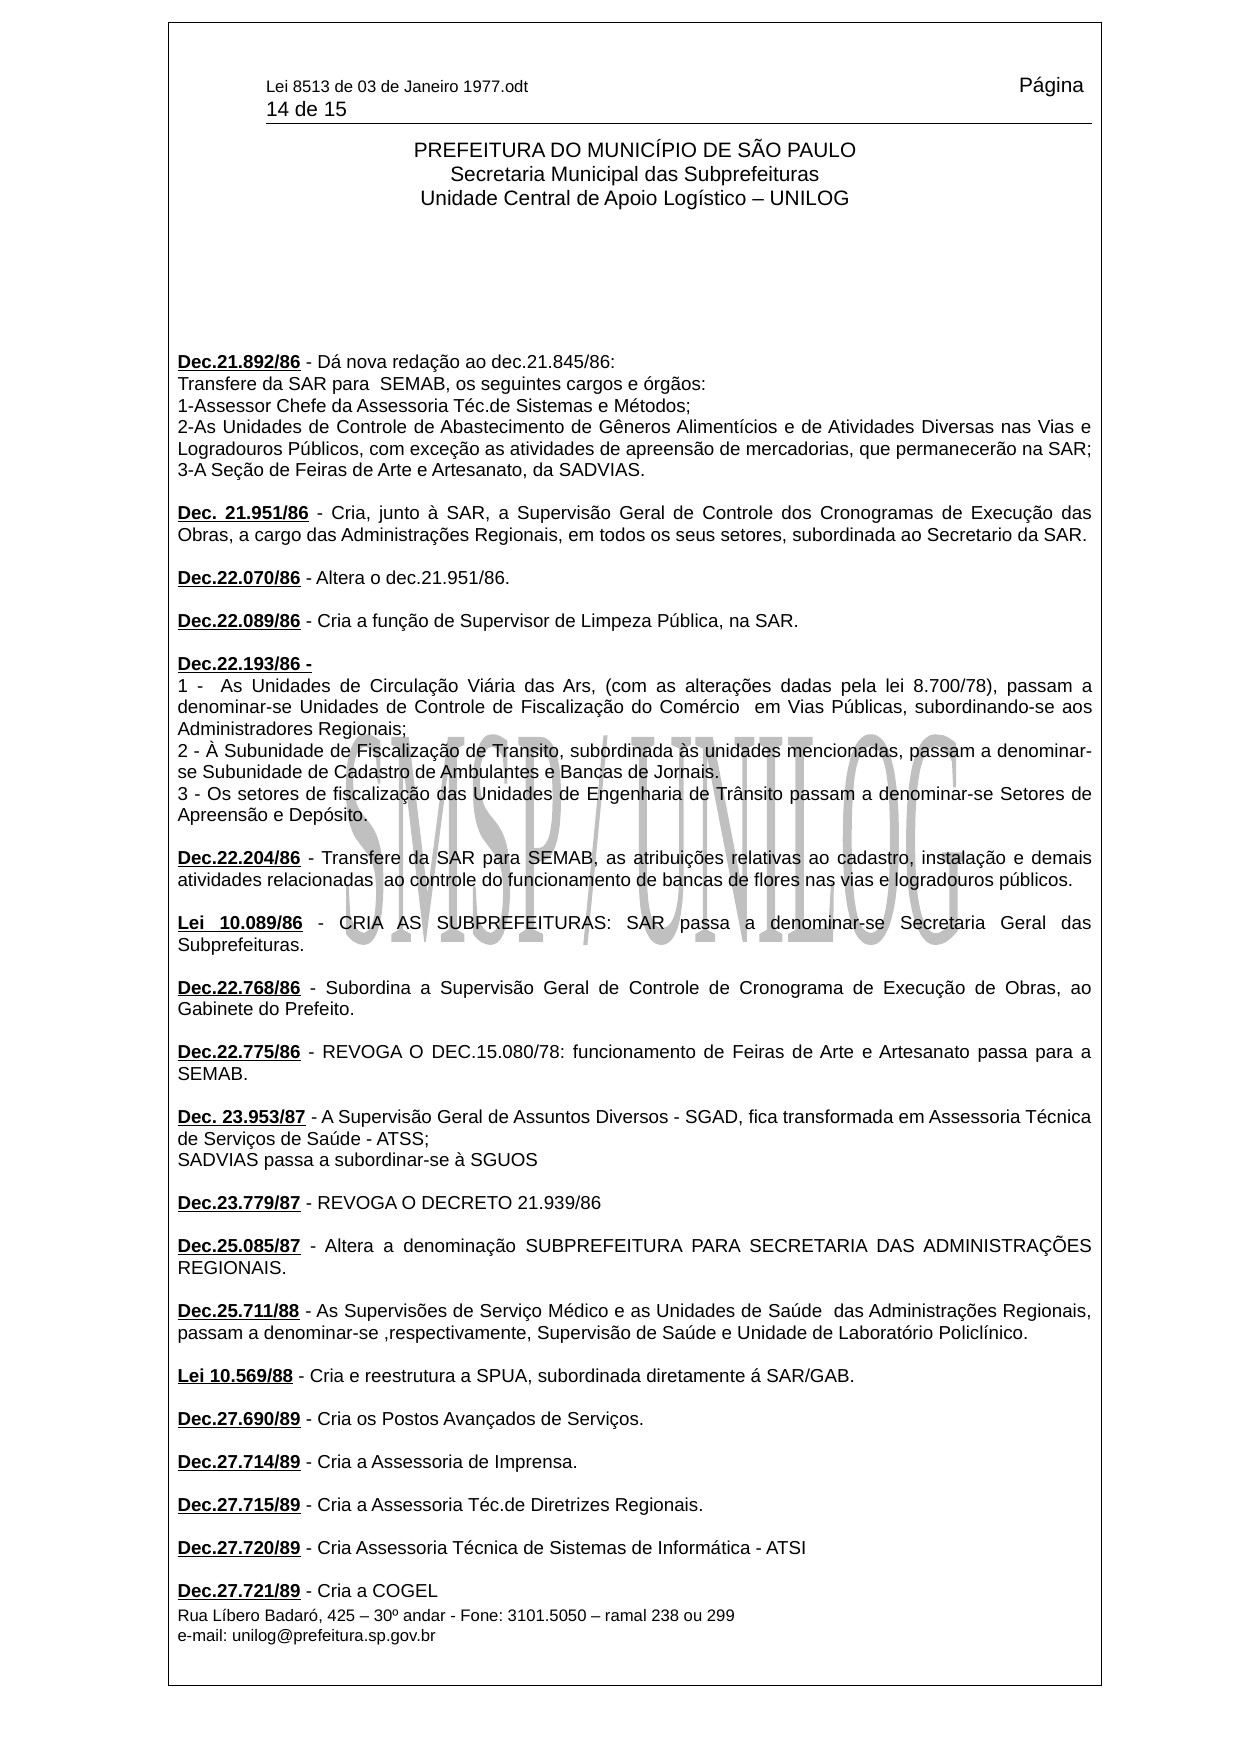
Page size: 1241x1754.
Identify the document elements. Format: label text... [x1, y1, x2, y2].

text 3 - Os setores de fiscalização das Unidades de Engenharia de Trânsito passam a denominar-se Setores de Apreensão e Depósito. [177, 782, 350, 826]
text 2 - À Subunidade de Fiscalização de Transito, subordinada às unidades mencionadas, passam a denominar-se Subunidade de Cadastro de Ambulantes e Bancas de Jornais. [952, 739, 1092, 782]
text Dec. 21.951/86 - Cria, junto à SAR, a Supervisão Geral de Controle dos Cronogramas de Execução das Obras, a cargo das Administrações Regionais, em todos os seus setores, subordinada ao Secretario da SAR. [177, 502, 1092, 545]
list Assessor Chefe da Assessoria Téc.de Sistemas e Métodos; [177, 394, 1092, 416]
text Dec.25.085/87 - Altera a denominação SUBPREFEITURA PARA SECRETARIA DAS ADMINISTRAÇÕES REGIONAIS. [177, 1235, 1092, 1278]
list As Unidades de Controle de Abastecimento de Gêneros Alimentícios e de Atividades Diversas nas Vias e Logradouros Públicos, com exceção as atividades de apreensão de mercadorias, que permanecerão na SAR; [177, 416, 1092, 459]
text Dec.27.715/89 - Cria a Assessoria Téc.de Diretrizes Regionais. [177, 1494, 1092, 1516]
text Dec.22.193/86 - [177, 653, 1092, 675]
text Dec.27.714/89 - Cria a Assessoria de Imprensa. [177, 1451, 1092, 1472]
text Lei 10.089/86 - CRIA AS SUBPREFEITURAS: SAR passa a denominar-se Secretaria Geral das Subprefeituras. [177, 912, 1092, 955]
text Lei 10.569/88 - Cria e reestrutura a SPUA, subordinada diretamente á SAR/GAB. [177, 1365, 1092, 1386]
text Dec.25.711/88 - As Supervisões de Serviço Médico e as Unidades de Saúde das Administrações Regionais, passam a denominar-se ,respectivamente, Supervisão de Saúde e Unidade de Laboratório Policlínico. [177, 1300, 1092, 1343]
text Dec. 23.953/87 - A Supervisão Geral de Assuntos Diversos - SGAD, fica transformada em Assessoria Técnica de Serviços de Saúde - ATSS; [177, 1106, 1092, 1149]
text Dec.22.204/86 - Transfere da SAR para SEMAB, as atribuições relativas ao cadastro, instalação e demais atividades relacionadas ao controle do funcionamento de bancas de flores nas vias e logradouros públicos. [177, 847, 376, 890]
text Dec.22.089/86 - Cria a função de Supervisor de Limpeza Pública, na SAR. [177, 610, 1092, 632]
text 3 - Os setores de fiscalização das Unidades de Engenharia de Trânsito passam a denominar-se Setores de Apreensão e Depósito. [916, 782, 1092, 826]
text Dec.27.690/89 - Cria os Postos Avançados de Serviços. [177, 1408, 1092, 1429]
text Transfere da SAR para SEMAB, os seguintes cargos e órgãos: [177, 373, 1092, 394]
text Dec.22.775/86 - REVOGA O DEC.15.080/78: funcionamento de Feiras de Arte e Artesanato passa para a SEMAB. [177, 1041, 1092, 1084]
text Dec.27.720/89 - Cria Assessoria Técnica de Sistemas de Informática - ATSI [177, 1537, 1092, 1559]
text 2 - À Subunidade de Fiscalização de Transito, subordinada às unidades mencionadas, passam a denominar-se Subunidade de Cadastro de Ambulantes e Bancas de Jornais. [177, 739, 355, 782]
text Dec.27.721/89 - Cria a COGEL [177, 1580, 1092, 1602]
text SADVIAS passa a subordinar-se à SGUOS [177, 1149, 1092, 1171]
text Dec.21.892/86 - Dá nova redação ao dec.21.845/86: [177, 351, 1092, 373]
text Dec.22.204/86 - Transfere da SAR para SEMAB, as atribuições relativas ao cadastro, instalação e demais atividades relacionadas ao controle do funcionamento de bancas de flores nas vias e logradouros públicos. [916, 847, 1092, 890]
text Dec.23.779/87 - REVOGA O DECRETO 21.939/86 [177, 1192, 1092, 1214]
list A Seção de Feiras de Arte e Artesanato, da SADVIAS. [177, 459, 1092, 481]
text Dec.22.768/86 - Subordina a Supervisão Geral de Controle de Cronograma de Execução de Obras, ao Gabinete do Prefeito. [177, 977, 1092, 1020]
text 1 - As Unidades de Circulação Viária das Ars, (com as alterações dadas pela lei 8.700/78), passam a denominar-se Unidades de Controle de Fiscalização do Comércio em Vias Públicas, subordinando-se aos Administradores Regionais; [177, 675, 1092, 739]
text Dec.22.070/86 - Altera o dec.21.951/86. [177, 567, 1092, 588]
